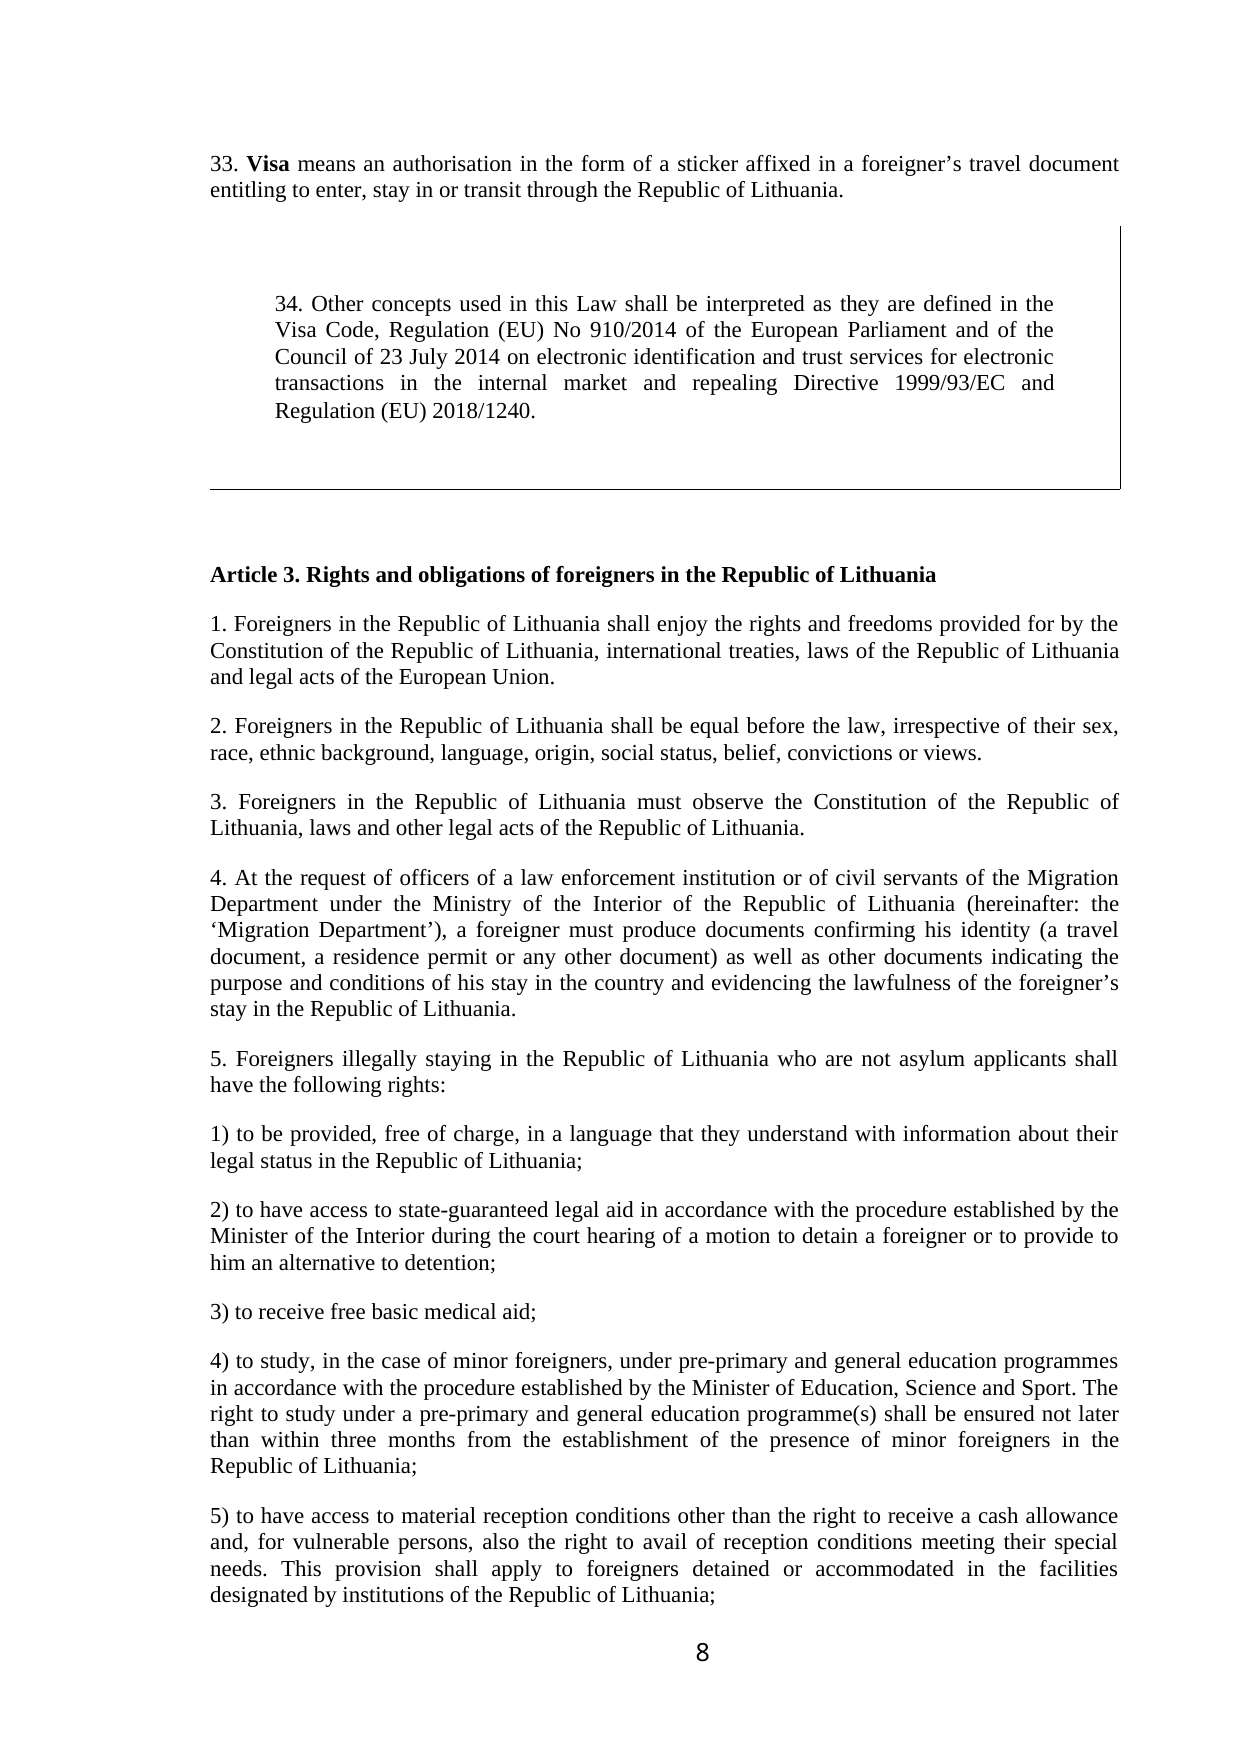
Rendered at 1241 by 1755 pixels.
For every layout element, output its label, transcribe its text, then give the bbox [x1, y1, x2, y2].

text 34. Other concepts used in this Law shall be interpreted as they are defined in the Visa Code, Regulation (EU) No 910/2014 of the European Parliament and of the Council of 23 July 2014 on electronic identification and trust services for electronic transactions in the internal market and repealing Directive 1999/93/EC and Regulation (EU) 2018/1240. [210, 226, 1120, 489]
subtitle Article 3. Rights and obligations of foreigners in the Republic of Lithuania [210, 561, 1120, 587]
text 33. Visa means an authorisation in the form of a sticker affixed in a foreigner’s travel document entitling to enter, stay in or transit through the Republic of Lithuania. [210, 150, 1120, 203]
text 1. Foreigners in the Republic of Lithuania shall enjoy the rights and freedoms provided for by the Constitution of the Republic of Lithuania, international treaties, laws of the Republic of Lithuania and legal acts of the European Union. [210, 610, 1120, 689]
text 2) to have access to state-guaranteed legal aid in accordance with the procedure established by the Minister of the Interior during the court hearing of a motion to detain a foreigner or to provide to him an alternative to detention; [210, 1196, 1120, 1275]
text 2. Foreigners in the Republic of Lithuania shall be equal before the law, irrespective of their sex, race, ethnic background, language, origin, social status, belief, convictions or views. [210, 712, 1120, 765]
text 3. Foreigners in the Republic of Lithuania must observe the Constitution of the Republic of Lithuania, laws and other legal acts of the Republic of Lithuania. [210, 788, 1120, 841]
text 5) to have access to material reception conditions other than the right to receive a cash allowance and, for vulnerable persons, also the right to avail of reception conditions meeting their special needs. This provision shall apply to foreigners detained or accommodated in the facilities designated by institutions of the Republic of Lithuania; [210, 1502, 1120, 1607]
text 3) to receive free basic medical aid; [210, 1298, 1120, 1324]
text 4) to study, in the case of minor foreigners, under pre-primary and general education programmes in accordance with the procedure established by the Minister of Education, Science and Sport. The right to study under a pre-primary and general education programme(s) shall be ensured not later than within three months from the establishment of the presence of minor foreigners in the Republic of Lithuania; [210, 1347, 1120, 1479]
text 5. Foreigners illegally staying in the Republic of Lithuania who are not asylum applicants shall have the following rights: [210, 1045, 1120, 1097]
text 1) to be provided, free of charge, in a language that they understand with information about their legal status in the Republic of Lithuania; [210, 1120, 1120, 1173]
text 4. At the request of officers of a law enforcement institution or of civil servants of the Migration Department under the Ministry of the Interior of the Republic of Lithuania (hereinafter: the ‘Migration Department’), a foreigner must produce documents confirming his identity (a travel document, a residence permit or any other document) as well as other documents indicating the purpose and conditions of his stay in the country and evidencing the lawfulness of the foreigner’s stay in the Republic of Lithuania. [210, 864, 1120, 1022]
